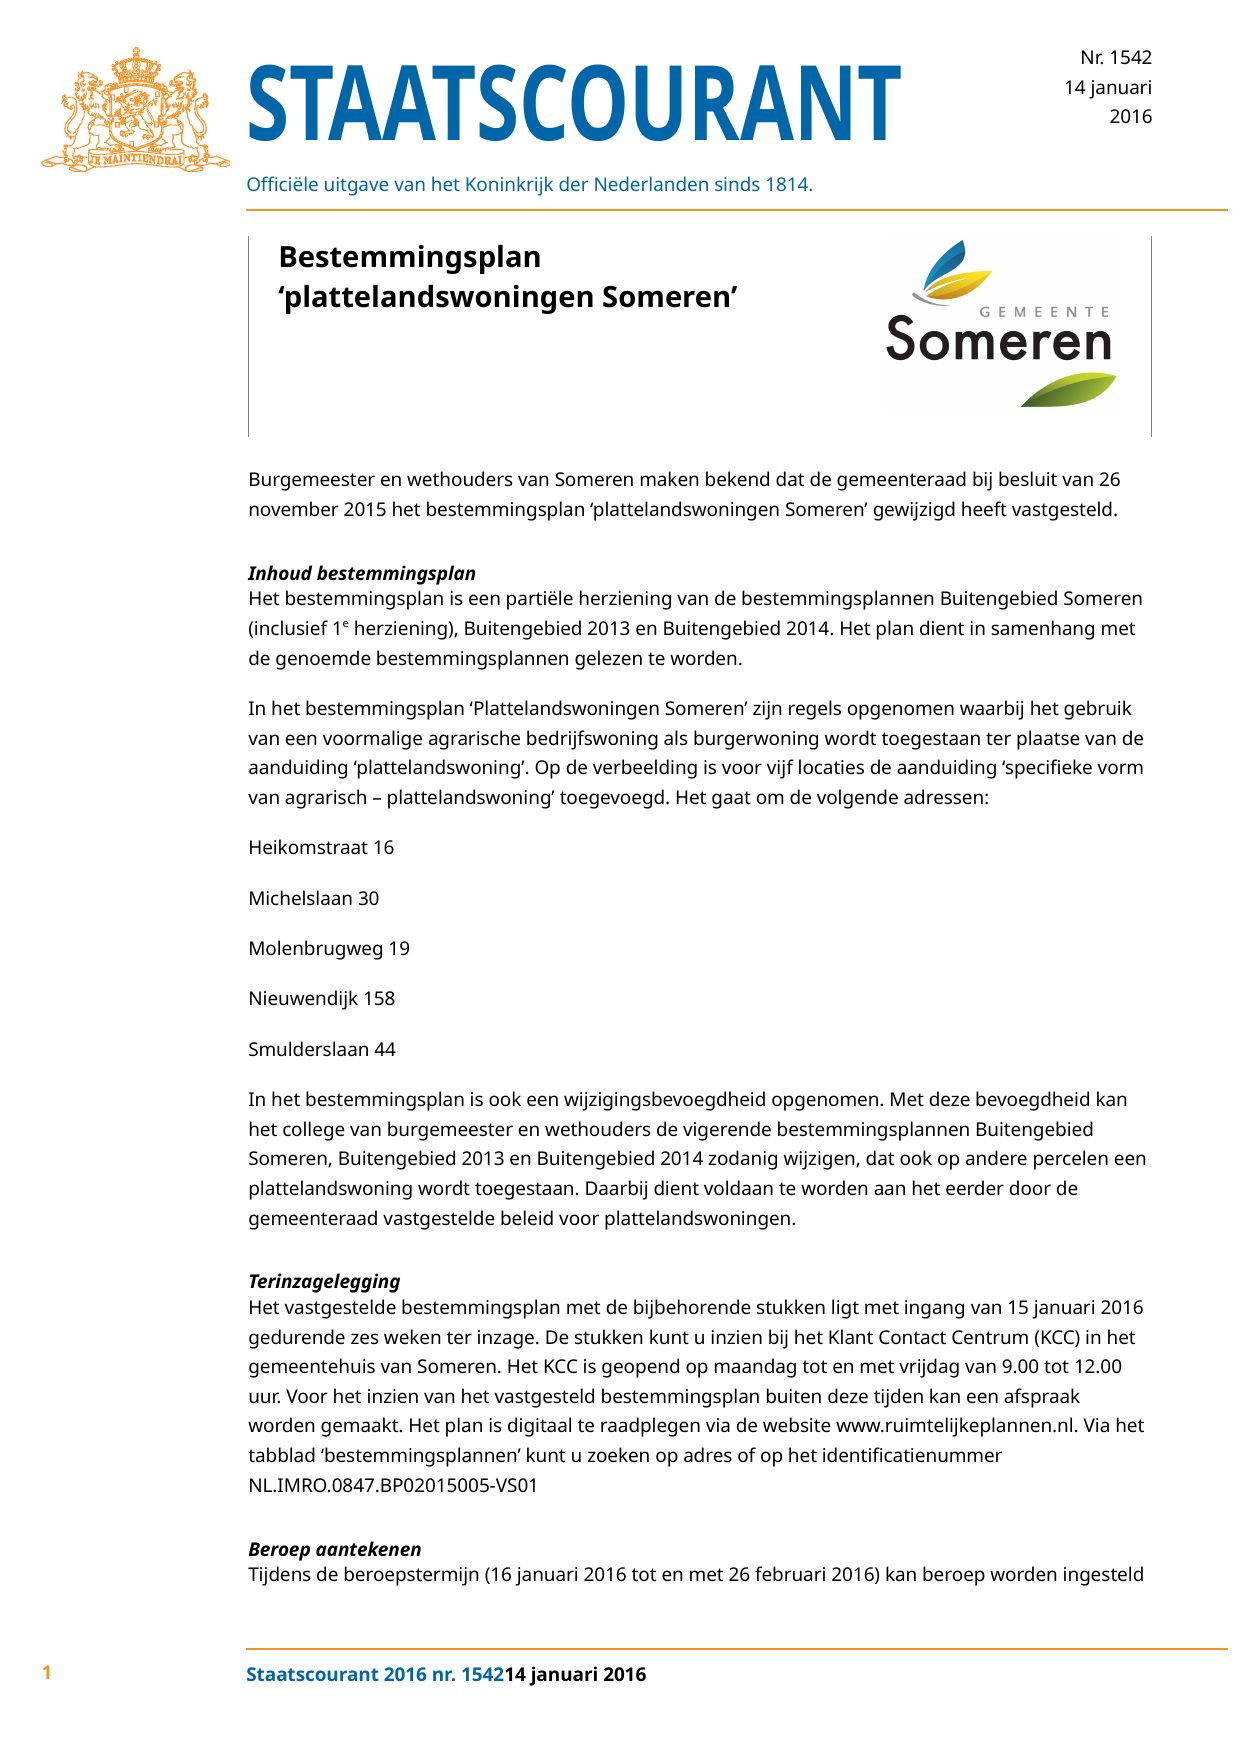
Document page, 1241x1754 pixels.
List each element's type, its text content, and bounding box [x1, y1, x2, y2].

text Michelslaan 30 [248, 885, 1152, 910]
text Smulderslaan 44 [248, 1036, 1152, 1062]
text Inhoud bestemmingsplan [248, 560, 1152, 586]
picture [882, 236, 1119, 411]
text Het bestemmingsplan is een partiële herziening van de bestemmingsplannen Buitengebied Someren (inclusief 1e herziening), Buitengebied 2013 en Buitengebied 2014. Het plan dient in samenhang met de genoemde bestemmingsplannen gelezen te worden. [248, 586, 1152, 670]
text Het vastgestelde bestemmingsplan met de bijbehorende stukken ligt met ingang van 15 januari 2016 gedurende zes weken ter inzage. De stukken kunt u inzien bij het Klant Contact Centrum (KCC) in het gemeentehuis van Someren. Het KCC is geopend op maandag tot en met vrijdag van 9.00 tot 12.00 uur. Voor het inzien van het vastgesteld bestemmingsplan buiten deze tijden kan een afspraak worden gemaakt. Het plan is digitaal te raadplegen via de website www.ruimtelijkeplannen.nl. Via het tabblad ‘bestemmingsplannen’ kunt u zoeken op adres of op het identificatienummer NL.IMRO.0847.BP02015005-VS01 [248, 1294, 1152, 1498]
table_header [850, 236, 1151, 437]
picture [41, 47, 231, 172]
text Molenbrugweg 19 [248, 935, 1152, 961]
text Beroep aantekenen [248, 1536, 1152, 1562]
text Tijdens de beroepstermijn (16 januari 2016 tot en met 26 februari 2016) kan beroep worden ingesteld [248, 1562, 1152, 1587]
text In het bestemmingsplan ‘Plattelandswoningen Someren’ zijn regels opgenomen waarbij het gebruik van een voormalige agrarische bedrijfswoning als burgerwoning wordt toegestaan ter plaatse van de aanduiding ‘plattelandswoning’. Op de verbeelding is voor vijf locaties de aanduiding ‘specifieke vorm van agrarisch – plattelandswoning’ toegevoegd. Het gaat om de volgende adressen: [248, 695, 1152, 809]
text Burgemeester en wethouders van Someren maken bekend dat de gemeenteraad bij besluit van 26 november 2015 het bestemmingsplan ‘plattelandswoningen Someren’ gewijzigd heeft vastgesteld. [248, 466, 1152, 522]
text In het bestemmingsplan is ook een wijzigingsbevoegdheid opgenomen. Met deze bevoegdheid kan het college van burgemeester en wethouders de vigerende bestemmingsplannen Buitengebied Someren, Buitengebied 2013 en Buitengebied 2014 zodanig wijzigen, dat ook op andere percelen een plattelandswoning wordt toegestaan. Daarbij dient voldaan te worden aan het eerder door de gemeenteraad vastgestelde beleid voor plattelandswoningen. [248, 1086, 1152, 1230]
table_header Bestemmingsplan ‘plattelandswoningen Someren’ [249, 236, 850, 437]
text Heikomstraat 16 [248, 834, 1152, 860]
text Nieuwendijk 158 [248, 986, 1152, 1011]
text Terinzagelegging [248, 1269, 1152, 1294]
